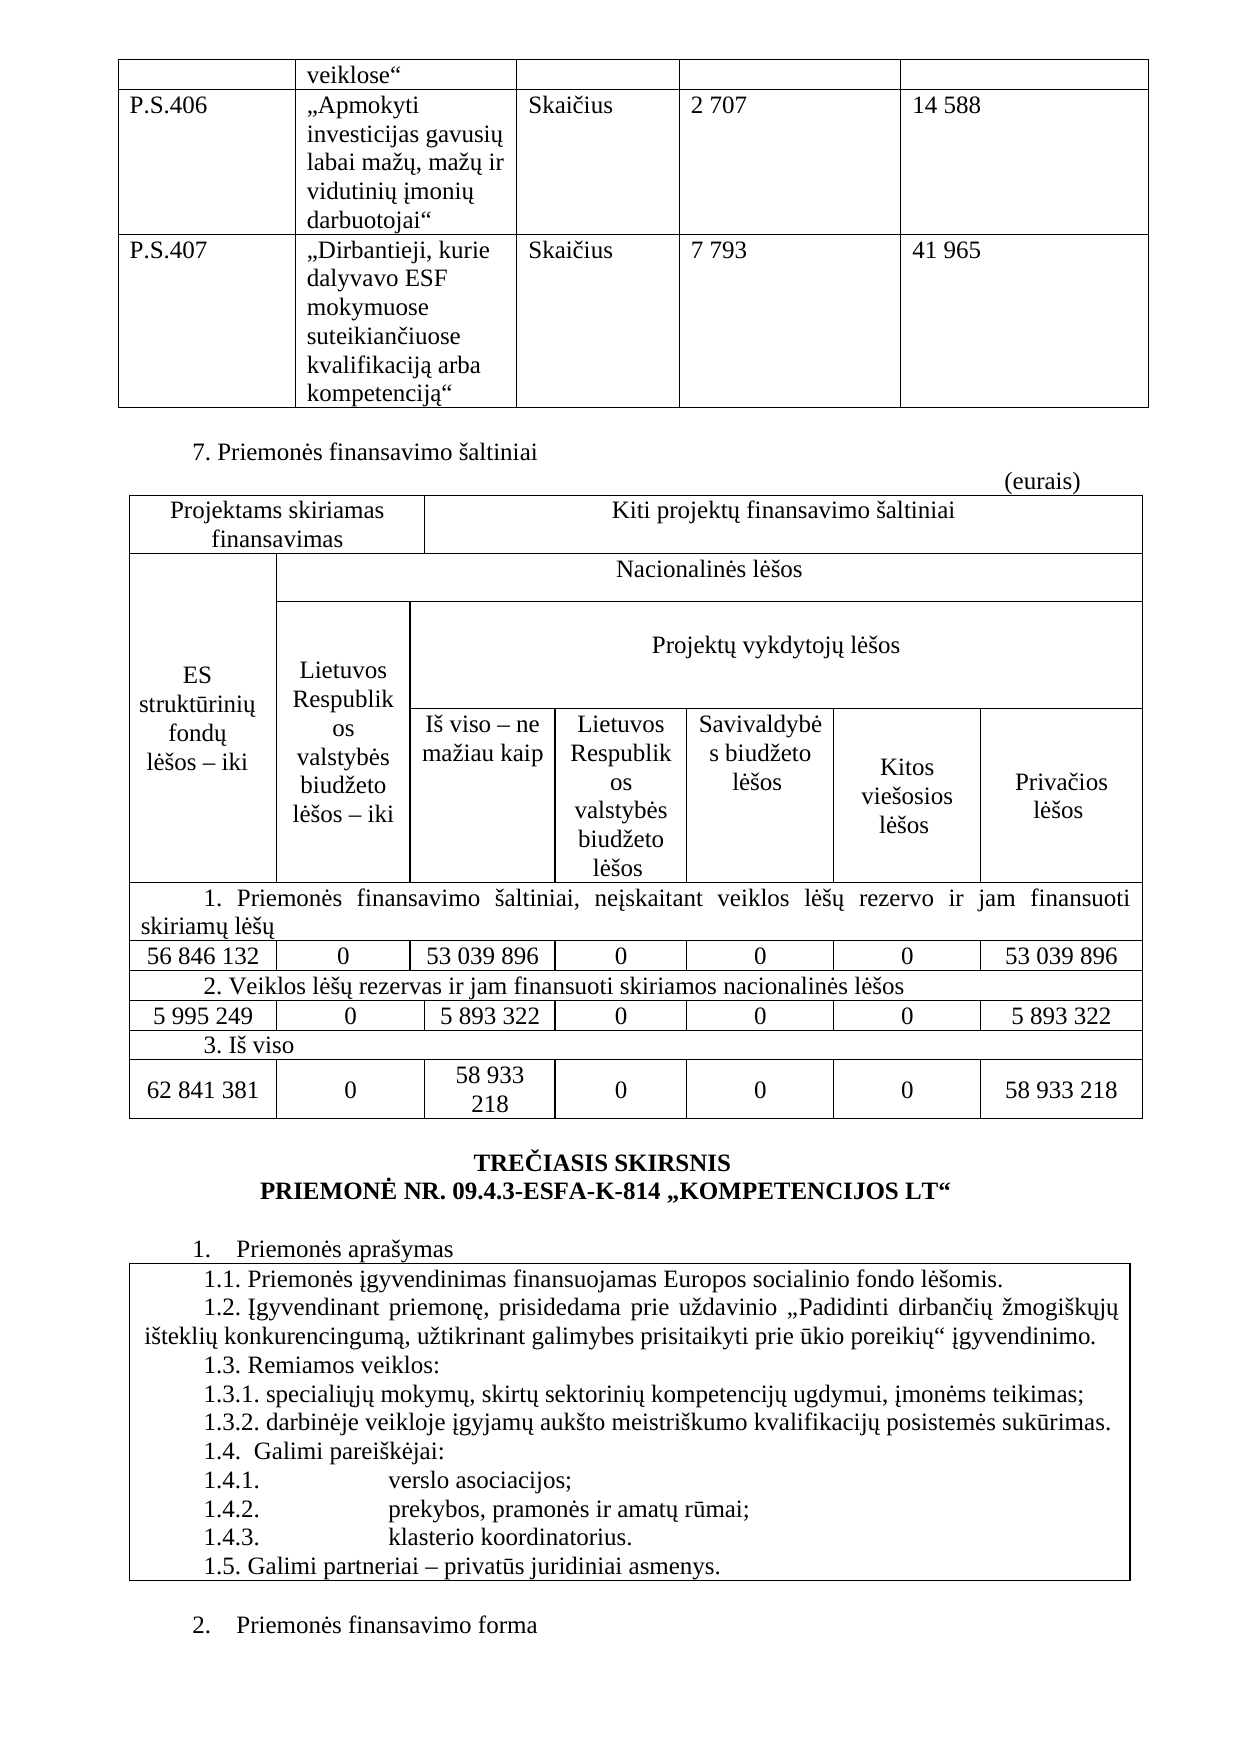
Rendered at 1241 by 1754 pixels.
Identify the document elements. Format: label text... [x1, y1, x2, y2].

table_cell 1.4. Galimi pareiškėjai: 1.4.1. verslo asociacijos; 1.4.2. prekybos, pramonės ir amatų rūmai; 1.4.3. klasterio koordinatorius. 1.5. Galimi partneriai – privatūs juridiniai asmenys. [130, 1436, 1129, 1580]
table_cell 7 793 [680, 235, 900, 407]
table_cell 3. Iš viso [130, 1031, 1142, 1059]
table_cell 0 [834, 1001, 980, 1029]
table_cell ES struktūrinių fondų lėšos – iki [130, 554, 276, 882]
text 1. Priemonės aprašymas [192, 1234, 1092, 1263]
table_cell 41 965 [901, 235, 1148, 407]
table_cell 0 [834, 941, 980, 970]
table_cell Projektų vykdytojų lėšos [411, 602, 1142, 708]
text TREČIASIS SKIRSNIS [118, 1148, 1092, 1176]
table_cell 0 [834, 1060, 980, 1118]
table_cell 62 841 381 [130, 1060, 276, 1118]
table_cell [680, 60, 900, 89]
table_cell Savivaldybės biudžeto lėšos [687, 709, 833, 882]
table_cell 53 039 896 [411, 941, 554, 970]
table_cell 14 588 [901, 90, 1148, 234]
text (eurais) [118, 466, 1092, 494]
table_cell P.S.406 [119, 90, 295, 234]
table_cell Skaičius [517, 235, 679, 407]
table_cell 56 846 132 [130, 941, 276, 970]
table_cell 2 707 [680, 90, 900, 234]
table_cell 5 995 249 [130, 1001, 276, 1029]
table_cell Iš viso – ne mažiau kaip [411, 709, 554, 882]
table_cell Kitos viešosios lėšos [834, 709, 980, 882]
table_cell 0 [687, 1060, 833, 1118]
table_cell 1.3. Remiamos veiklos: 1.3.1. specialiųjų mokymų, skirtų sektorinių kompetencijų ugdymui, įmonėms teikimas; 1.3.2. darbinėje veikloje įgyjamų aukšto meistriškumo kvalifikacijų posistemės sukūrimas. [130, 1350, 1129, 1436]
table_cell Skaičius [517, 90, 679, 234]
table_cell 5 893 322 [981, 1001, 1142, 1029]
table_cell veiklose“ [296, 60, 516, 89]
table_header Projektams skiriamas finansavimas [130, 496, 424, 553]
text 7. Priemonės finansavimo šaltiniai [192, 437, 1092, 466]
text PRIEMONĖ NR. 09.4.3-ESFA-K-814 „KOMPETENCIJOS lt“ [118, 1176, 1092, 1205]
table_cell [119, 60, 295, 89]
table_cell P.S.407 [119, 235, 295, 407]
text 2. Priemonės finansavimo forma [192, 1610, 1092, 1638]
table_cell Lietuvos Respublikos valstybės biudžeto lėšos [556, 709, 686, 882]
table_cell [901, 60, 1148, 89]
table_cell 53 039 896 [981, 941, 1142, 970]
table_cell Nacionalinės lėšos [277, 554, 1142, 601]
table_cell [517, 60, 679, 89]
table_cell 5 893 322 [425, 1001, 554, 1029]
table_cell Lietuvos Respublikos valstybės biudžeto lėšos – iki [277, 602, 409, 882]
table_cell 0 [556, 1001, 686, 1029]
table_cell 0 [687, 1001, 833, 1029]
table_cell 0 [277, 1060, 424, 1118]
table_cell 2. Veiklos lėšų rezervas ir jam finansuoti skiriamos nacionalinės lėšos [130, 971, 1142, 1000]
table_header 1.1. Priemonės įgyvendinimas finansuojamas Europos socialinio fondo lėšomis. [130, 1264, 1129, 1292]
table_cell 0 [556, 941, 686, 970]
table_cell 1.2. Įgyvendinant priemonę, prisidedama prie uždavinio „Padidinti dirbančių žmogiškųjų išteklių konkurencingumą, užtikrinant galimybes prisitaikyti prie ūkio poreikių“ įgyvendinimo. [130, 1293, 1129, 1350]
table_cell 0 [556, 1060, 686, 1118]
table_cell 58 933 218 [981, 1060, 1142, 1118]
table_cell Privačios lėšos [981, 709, 1142, 882]
table_cell 0 [687, 941, 833, 970]
table_cell „Dirbantieji, kurie dalyvavo ESF mokymuose suteikiančiuose kvalifikaciją arba kompetenciją“ [296, 235, 516, 407]
table_cell 0 [277, 1001, 424, 1029]
table_cell 0 [277, 941, 409, 970]
table_cell „Apmokyti investicijas gavusių labai mažų, mažų ir vidutinių įmonių darbuotojai“ [296, 90, 516, 234]
table_header Kiti projektų finansavimo šaltiniai [425, 496, 1142, 553]
table_cell 58 933 218 [425, 1060, 554, 1118]
table_cell 1. Priemonės finansavimo šaltiniai, neįskaitant veiklos lėšų rezervo ir jam finansuoti skiriamų lėšų [130, 883, 1142, 940]
